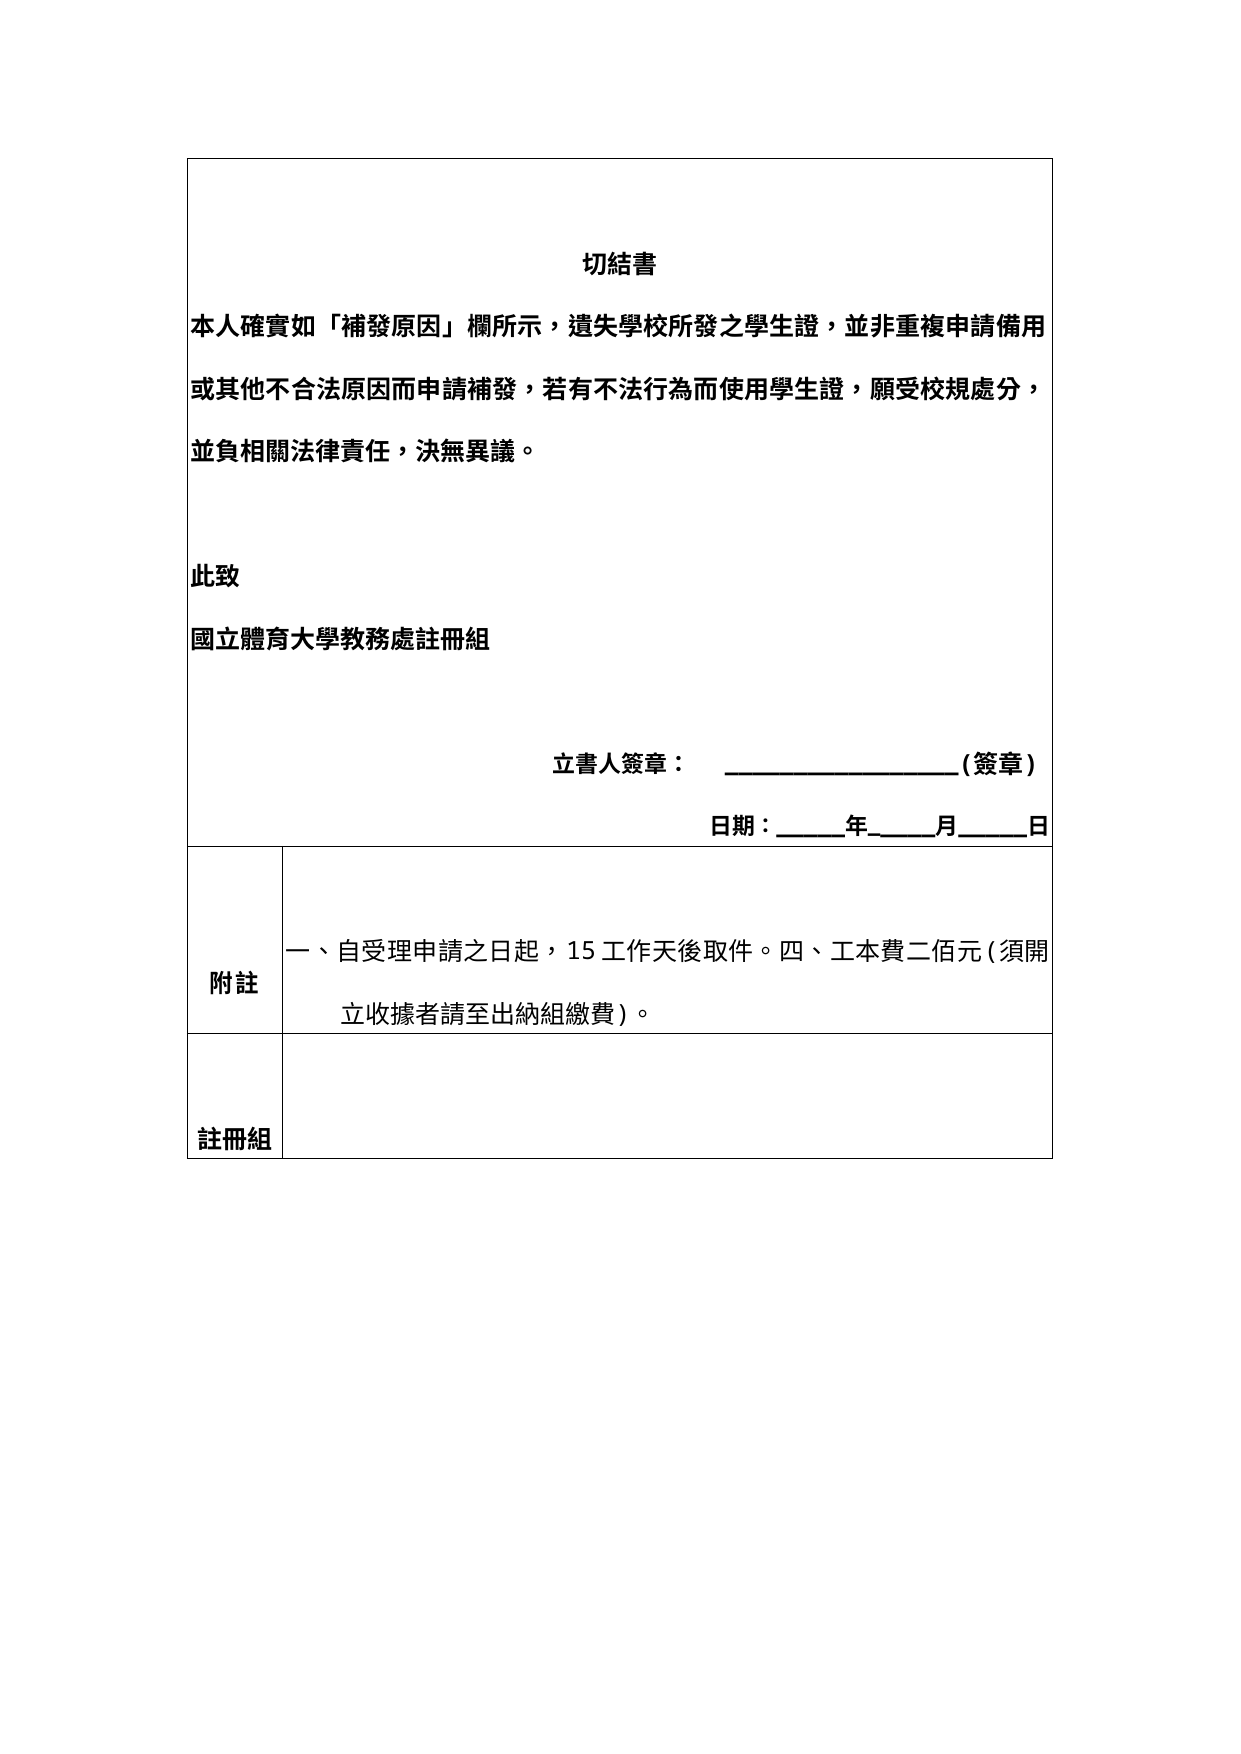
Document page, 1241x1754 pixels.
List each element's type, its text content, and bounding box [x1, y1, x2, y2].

table_cell 切結書 本人確實如「補發原因」欄所示，遺失學校所發之學生證，並非重複申請備用或其他不合法原因而申請補發，若有不法行為而使用學生證，願受校規處分，並負相關法律責任，決無異議。 此致 國立體育大學教務處註冊組 立書人簽章： _________________(簽章) 日期：_____年_____月_____日 [188, 159, 1052, 846]
table_cell 註冊組 [188, 1034, 282, 1158]
table_cell [283, 1034, 1052, 1158]
table_cell 一、自受理申請之日起，15工作天後取件。四、工本費二佰元(須開立收據者請至出納組繳費)。 [283, 847, 1052, 1033]
table_cell 附註 [188, 847, 282, 1033]
